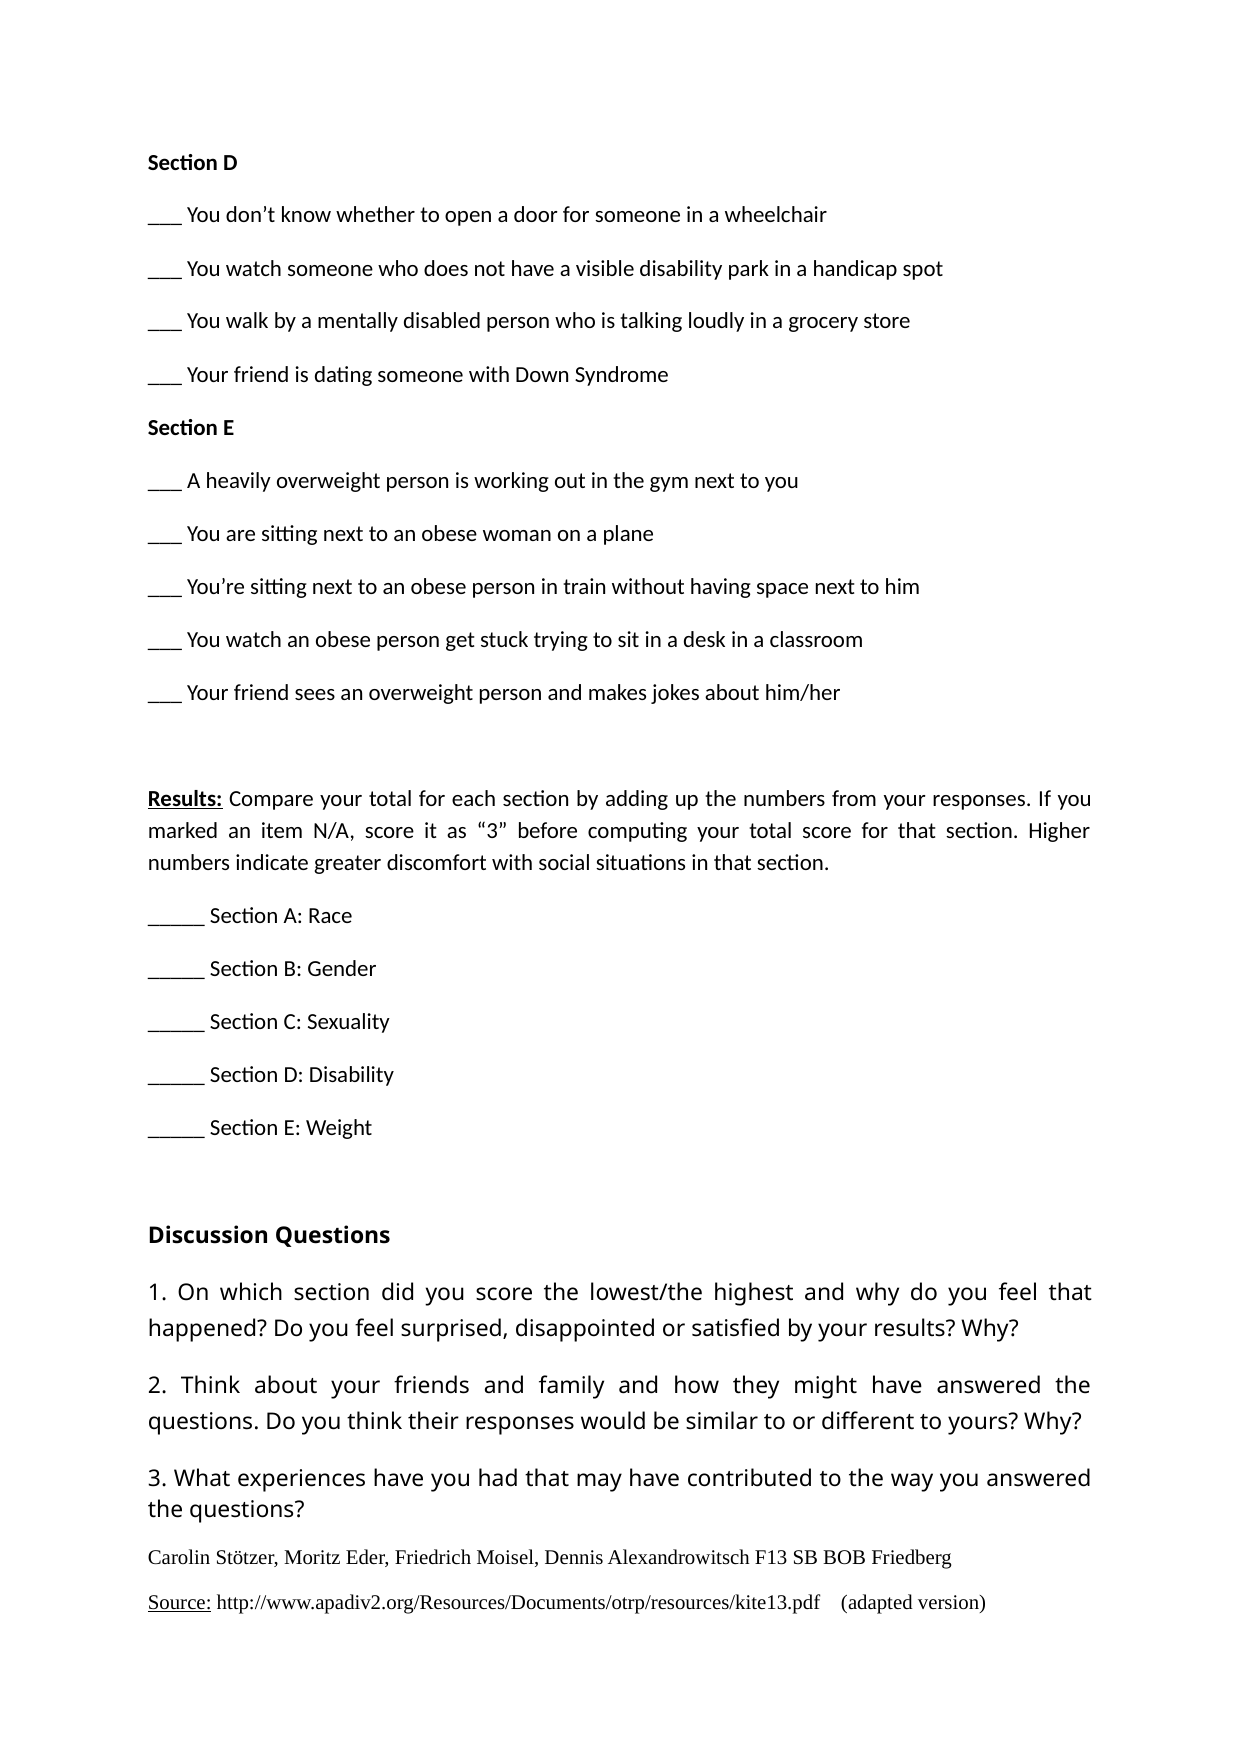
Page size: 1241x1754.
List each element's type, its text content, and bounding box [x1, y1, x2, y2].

text ___ You watch someone who does not have a visible disability park in a handicap spot [148, 254, 1093, 282]
text 1. On which section did you score the lowest/the highest and why do you feel that happened? Do you feel surprised, disappointed or satisfied by your results? Why? [148, 1276, 1093, 1343]
text _____ Section D: Disability [148, 1060, 1093, 1088]
text _____ Section B: Gender [148, 954, 1093, 982]
text Source: http://www.apadiv2.org/Resources/Documents/otrp/resources/kite13.pdf (adapted version) [148, 1590, 1093, 1614]
text _____ Section E: Weight [148, 1113, 1093, 1141]
text 2. Think about your friends and family and how they might have answered the questions. Do you think their responses would be similar to or different to yours? Why? [148, 1369, 1093, 1436]
text ___ You’re sitting next to an obese person in train without having space next to him [148, 572, 1093, 600]
text ___ You don’t know whether to open a door for someone in a wheelchair [148, 201, 1093, 229]
text _____ Section C: Sexuality [148, 1007, 1093, 1035]
text 3. What experiences have you had that may have contributed to the way you answered the questions? [148, 1462, 1093, 1524]
text Section E [148, 413, 1093, 441]
text Section D [148, 148, 1093, 176]
text Carolin Stötzer, Moritz Eder, Friedrich Moisel, Dennis Alexandrowitsch F13 SB BOB Friedberg [148, 1545, 1093, 1569]
text Discussion Questions [148, 1219, 1093, 1251]
text ___ Your friend is dating someone with Down Syndrome [148, 360, 1093, 388]
text ___ You are sitting next to an obese woman on a plane [148, 519, 1093, 547]
text ___ You walk by a mentally disabled person who is talking loudly in a grocery store [148, 307, 1093, 335]
text Results: Compare your total for each section by adding up the numbers from your responses. If you marked an item N/A, score it as “3” before computing your total score for that section. Higher numbers indicate greater discomfort with social situations in that section. [148, 784, 1093, 876]
text _____ Section A: Race [148, 901, 1093, 929]
text ___ You watch an obese person get stuck trying to sit in a desk in a classroom [148, 625, 1093, 653]
text ___ A heavily overweight person is working out in the gym next to you [148, 466, 1093, 494]
text ___ Your friend sees an overweight person and makes jokes about him/her [148, 678, 1093, 706]
